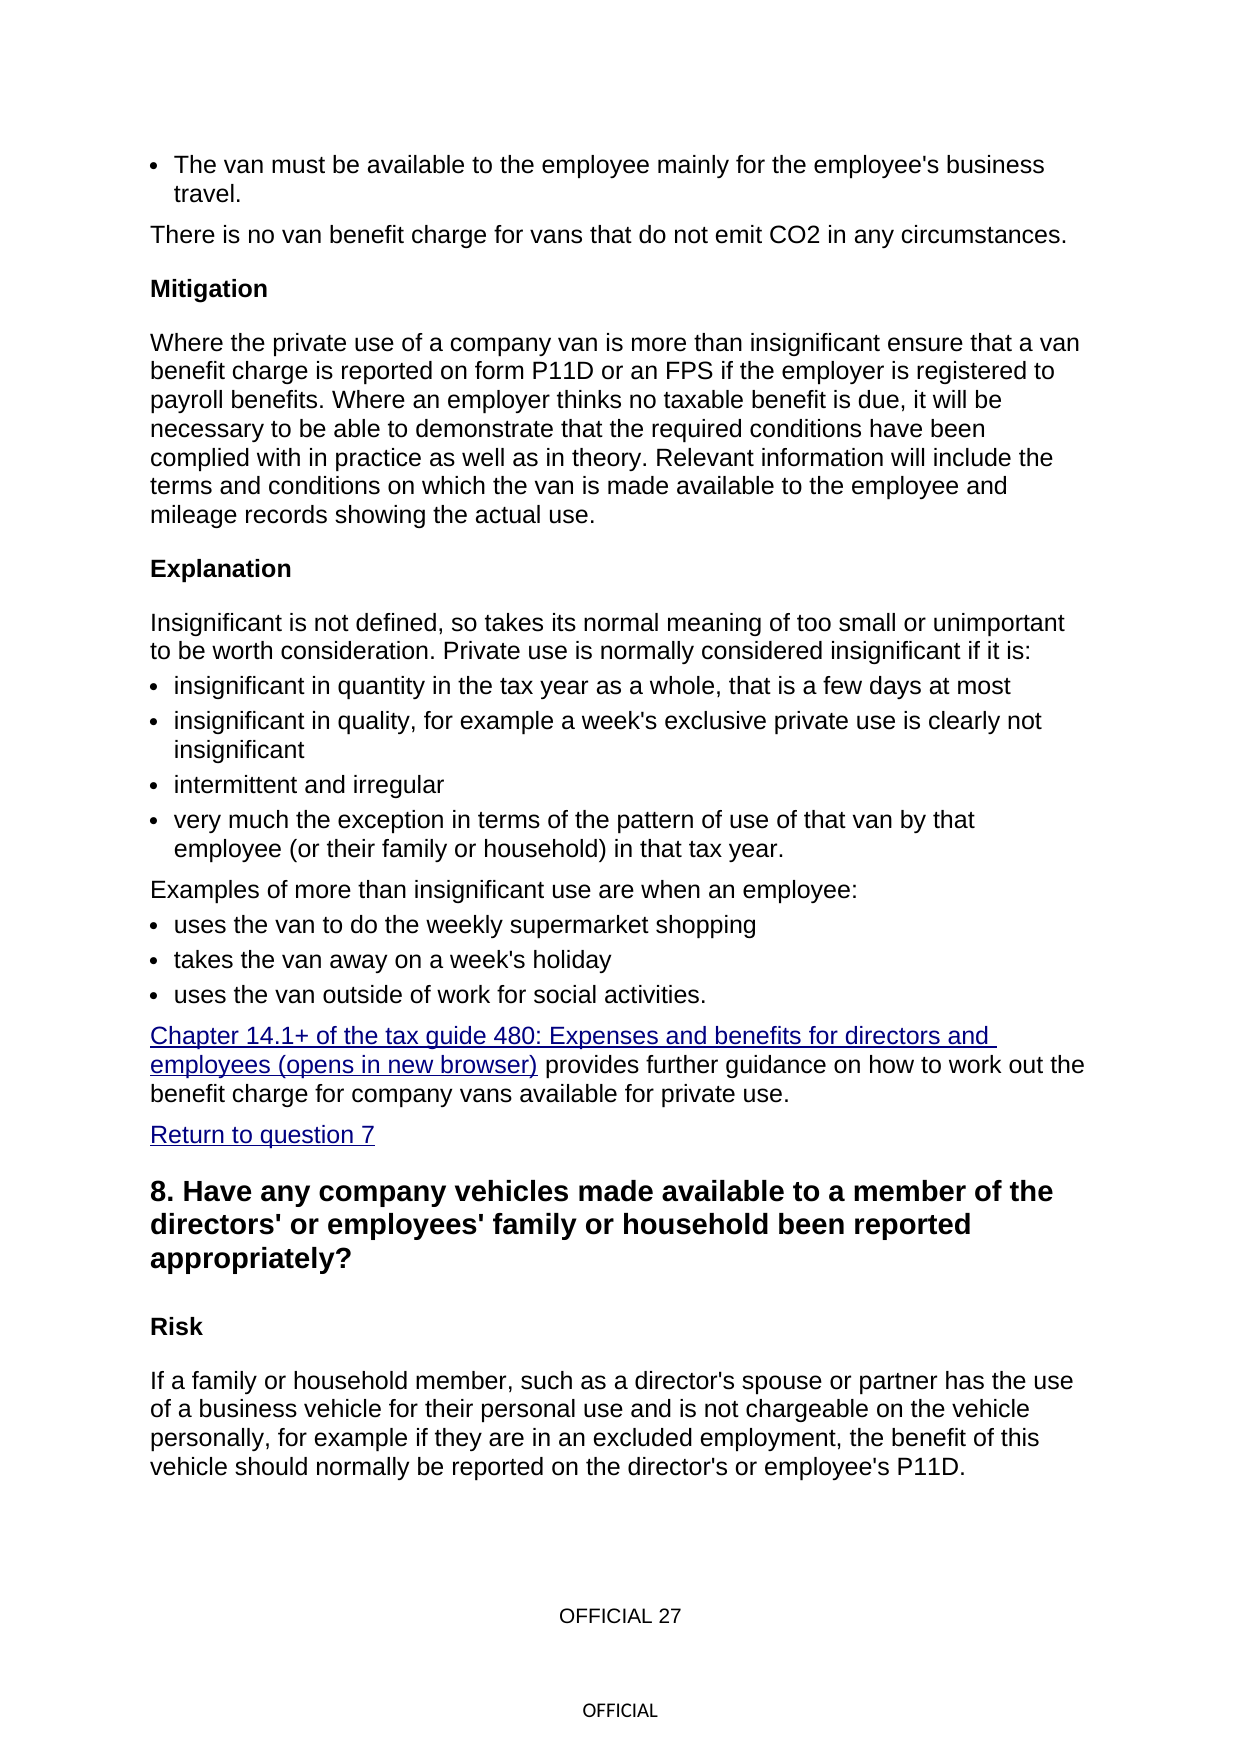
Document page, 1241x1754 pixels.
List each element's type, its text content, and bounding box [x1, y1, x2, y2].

text Examples of more than insignificant use are when an employee: [150, 875, 1090, 904]
text If a family or household member, such as a director's spouse or partner has the use of a business vehicle for their personal use and is not chargeable on the vehicle personally, for example if they are in an excluded employment, the benefit of this vehicle should normally be reported on the director's or employee's P11D. [150, 1366, 1090, 1481]
text Where the private use of a company van is more than insignificant ensure that a van benefit charge is reported on form P11D or an FPS if the employer is registered to payroll benefits. Where an employer thinks no taxable benefit is due, it will be necessary to be able to demonstrate that the required conditions have been complied with in practice as well as in theory. Relevant information will include the terms and conditions on which the van is made available to the employee and mileage records showing the actual use. [150, 327, 1090, 529]
text Chapter 14.1+ of the tax guide 480: Expenses and benefits for directors and employees (opens in new browser) provides further guidance on how to work out the benefit charge for company vans available for private use. [150, 1021, 1090, 1107]
text Insignificant is not defined, so takes its normal meaning of too small or unimportant to be worth consideration. Private use is normally considered insignificant if it is: [150, 607, 1090, 665]
list uses the van outside of work for social activities. [150, 980, 1090, 1009]
list takes the van away on a week's holiday [150, 945, 1090, 974]
subtitle Mitigation [150, 274, 1090, 302]
text There is no van benefit charge for vans that do not emit CO2 in any circumstances. [150, 220, 1090, 249]
list uses the van to do the weekly supermarket shopping [150, 910, 1090, 939]
list The van must be available to the employee mainly for the employee's business travel. [150, 150, 1090, 207]
subtitle Risk [150, 1312, 1090, 1341]
text Return to question 7 [150, 1120, 1090, 1149]
list insignificant in quantity in the tax year as a whole, that is a few days at most [150, 671, 1090, 700]
list very much the exception in terms of the pattern of use of that van by that employee (or their family or household) in that tax year. [150, 805, 1090, 862]
list insignificant in quality, for example a week's exclusive private use is clearly not insignificant [150, 706, 1090, 764]
list intermittent and irregular [150, 770, 1090, 799]
subtitle 8. Have any company vehicles made available to a member of the directors' or employees' family or household been reported appropriately? [150, 1174, 1090, 1274]
subtitle Explanation [150, 554, 1090, 582]
